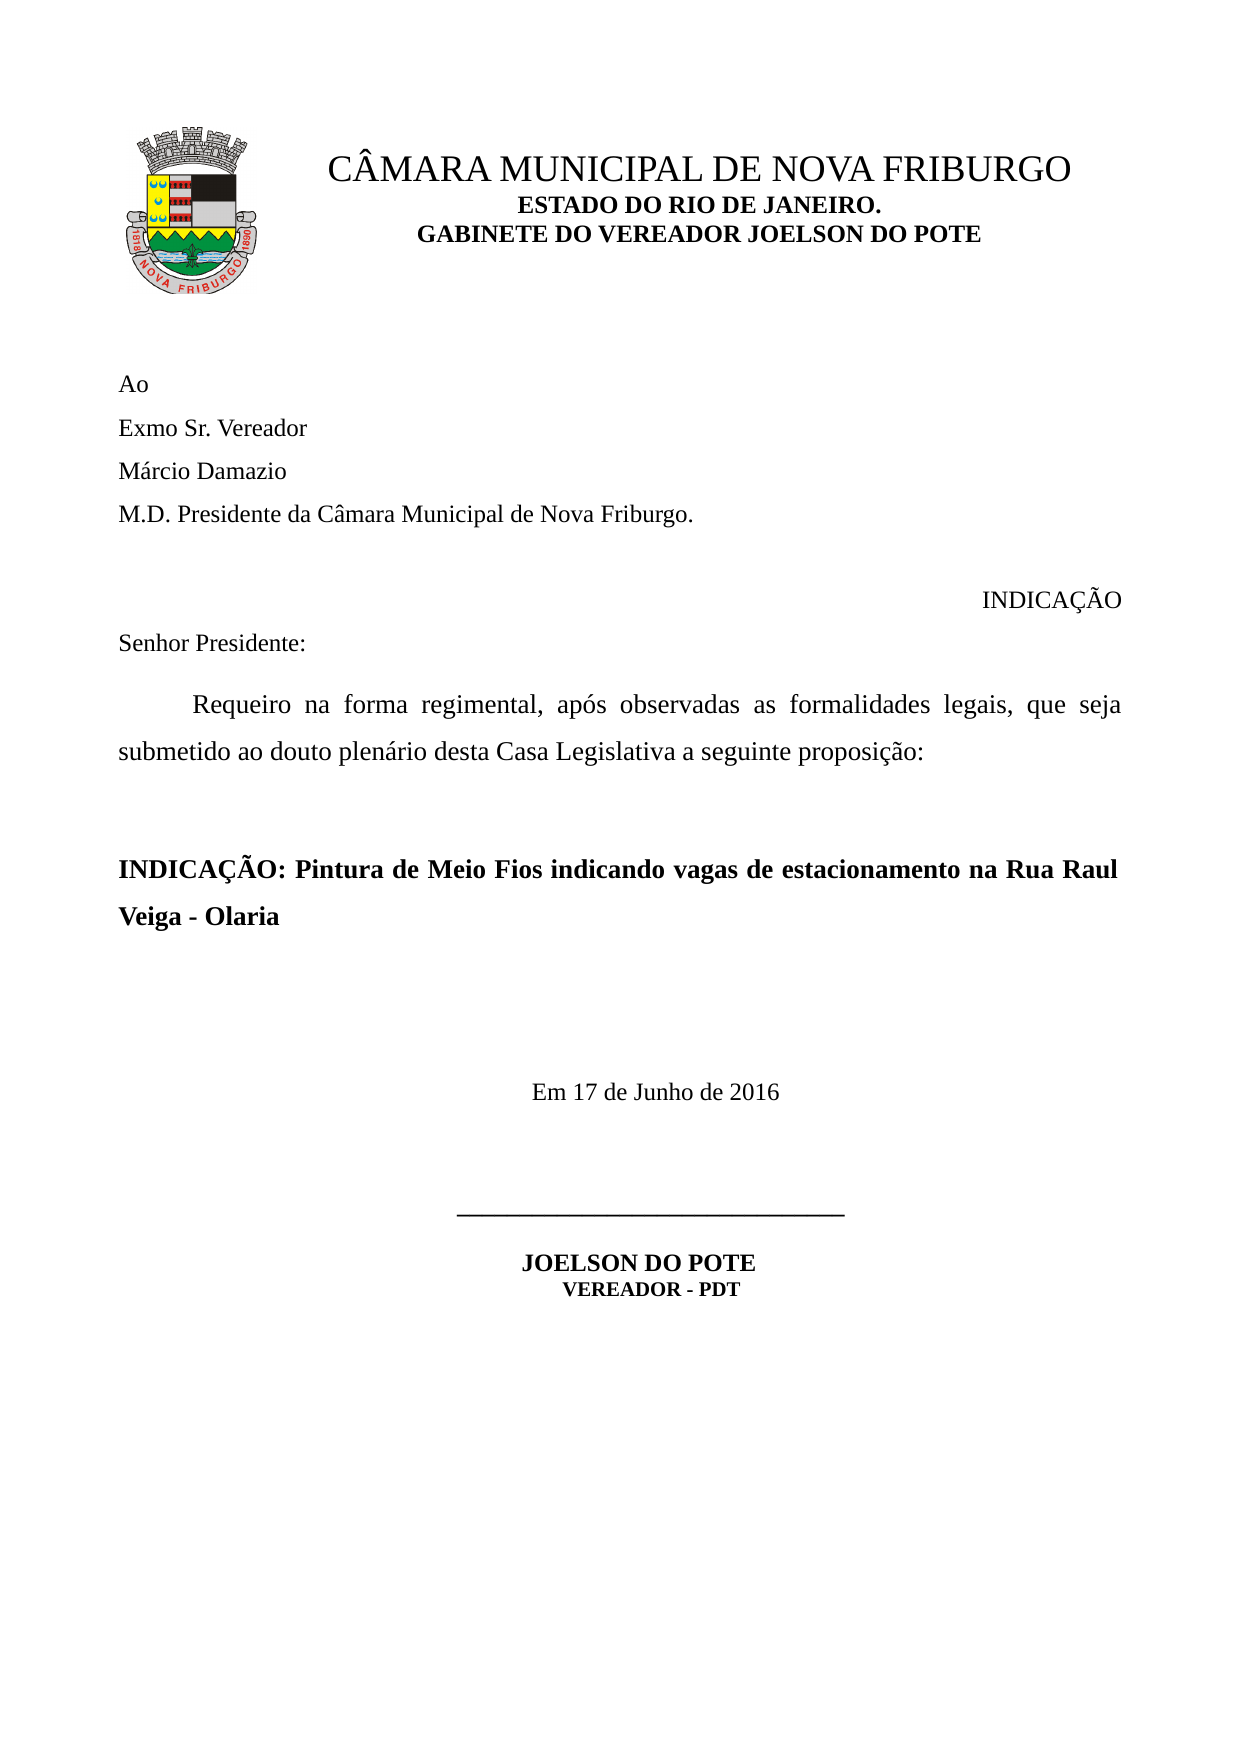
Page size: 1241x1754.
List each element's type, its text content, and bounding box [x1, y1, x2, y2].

text ESTADO DO RIO DE JANEIRO. [257, 190, 1122, 219]
text INDICAÇÃO: Pintura de Meio Fios indicando vagas de estacionamento na Rua Raul Veiga - Olaria [118, 853, 1119, 931]
text Márcio Damazio [118, 456, 1122, 484]
text VEREADOR - PDT [118, 1277, 1122, 1301]
text Senhor Presidente: [118, 628, 1122, 657]
text JOELSON DO POTE [118, 1248, 1122, 1277]
text GABINETE DO VEREADOR JOELSON DO POTE [257, 219, 1122, 247]
text Exmo Sr. Vereador [118, 413, 1122, 441]
text CÂMARA MUNICIPAL DE NOVA FRIBURGO [257, 147, 1122, 190]
text Em 17 de Junho de 2016 [118, 1077, 1119, 1106]
text _______________________________ [201, 1162, 981, 1219]
text Requeiro na forma regimental, após observadas as formalidades legais, que seja submetido ao douto plenário desta Casa Legislativa a seguinte proposição: [118, 688, 1122, 766]
text M.D. Presidente da Câmara Municipal de Nova Friburgo. [118, 499, 1122, 528]
text Ao [118, 369, 1122, 398]
text INDICAÇÃO [118, 585, 1122, 614]
